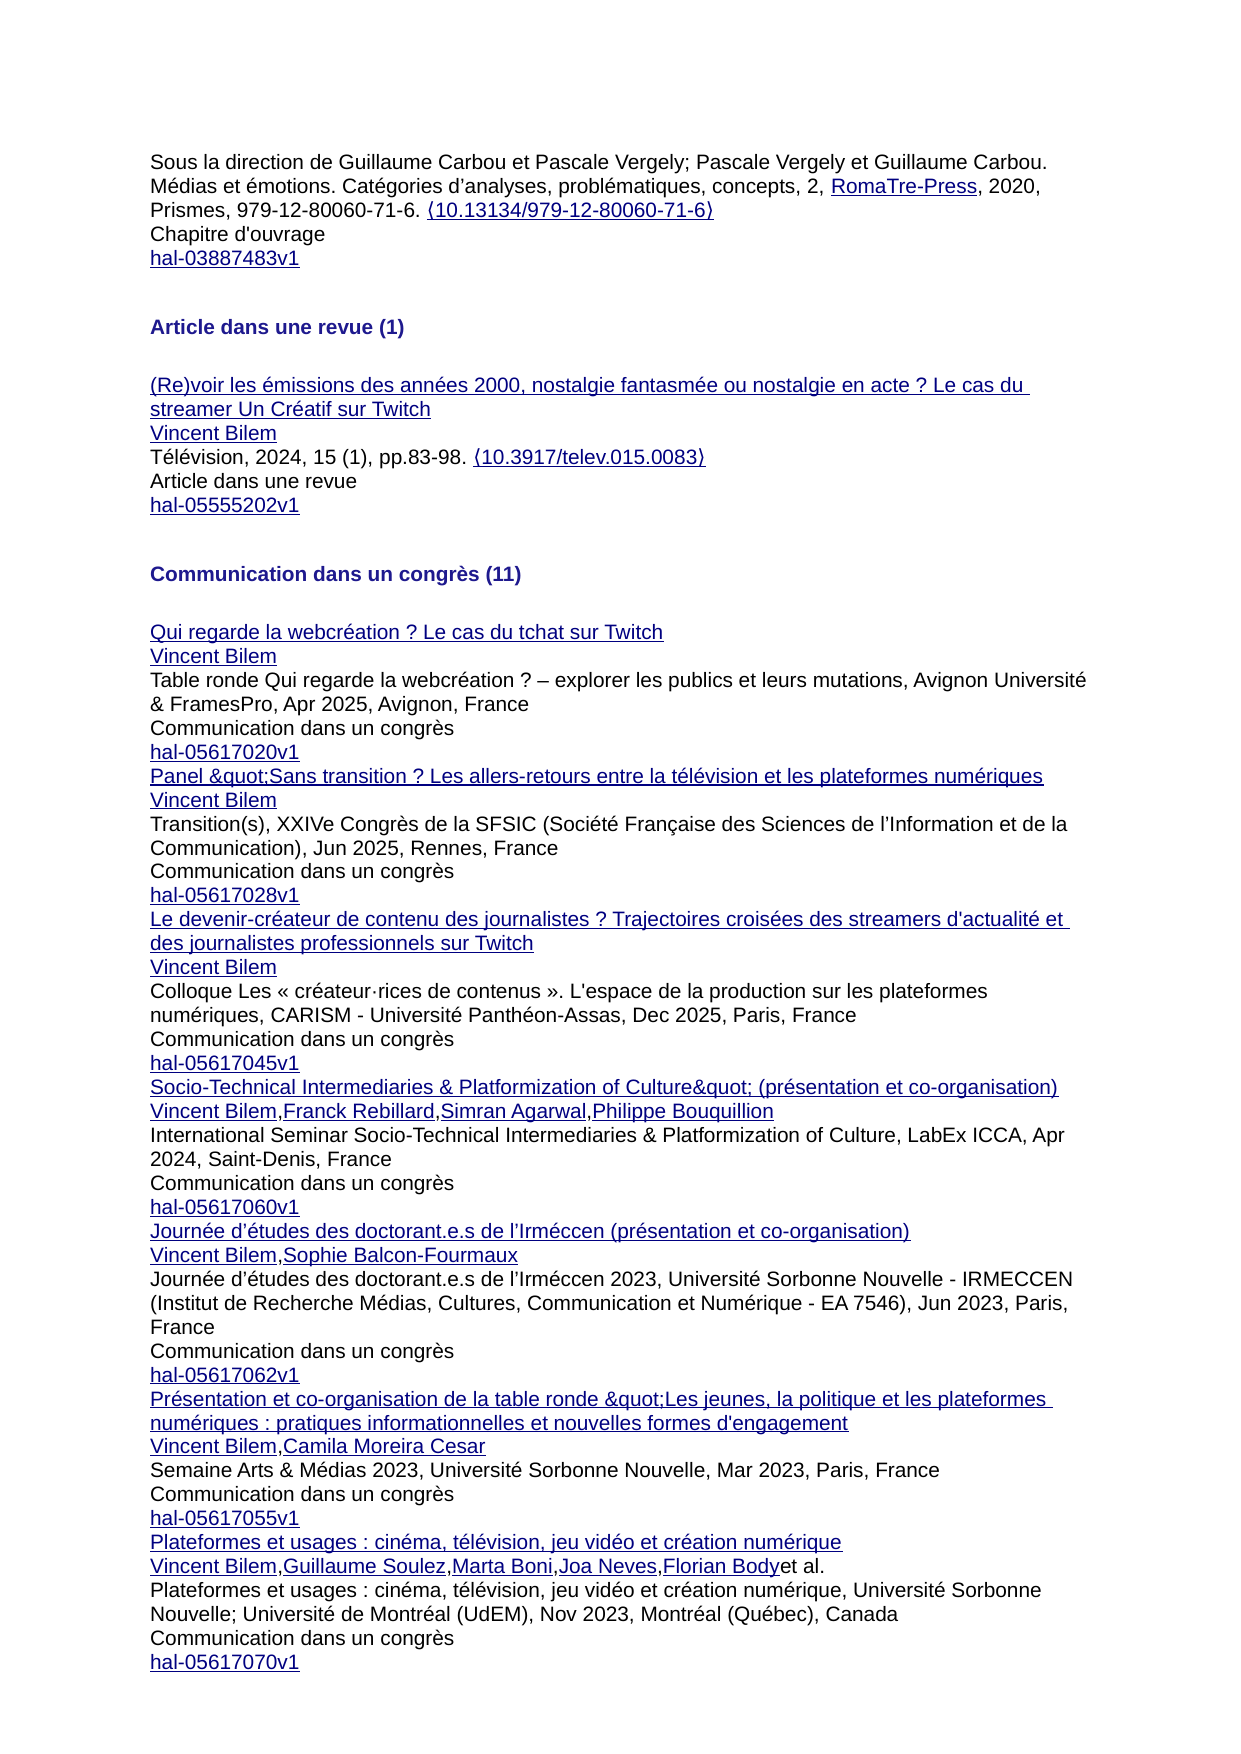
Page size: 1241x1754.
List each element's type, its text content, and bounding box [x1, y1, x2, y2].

table_header Sous la direction de Guillaume Carbou et Pascale Vergely; Pascale Vergely et Guillaume Carbou. Médias et émotions. Catégories d’analyses, problématiques, concepts, 2, RomaTre-Press, 2020, Prismes, 979-12-80060-71-6. ⟨10.13134/979-12-80060-71-6⟩ Chapitre d'ouvrage hal-03887483v1 [150, 150, 1090, 270]
table_cell Présentation et co-organisation de la table ronde &quot;Les jeunes, la politique et les plateformes numériques : pratiques informationnelles et nouvelles formes d'engagement Vincent Bilem,Camila Moreira Cesar Semaine Arts & Médias 2023, Université Sorbonne Nouvelle, Mar 2023, Paris, France Communication dans un congrès hal-05617055v1 [150, 1386, 1090, 1530]
subtitle Article dans une revue (1) [150, 314, 1090, 338]
table_cell Socio-Technical Intermediaries & Platformization of Culture&quot; (présentation et co-organisation) Vincent Bilem,Franck Rebillard,Simran Agarwal,Philippe Bouquillion International Seminar Socio-Technical Intermediaries & Platformization of Culture, LabEx ICCA, Apr 2024, Saint-Denis, France Communication dans un congrès hal-05617060v1 [150, 1075, 1090, 1219]
table_cell Journée d’études des doctorant.e.s de l’Irméccen (présentation et co-organisation) Vincent Bilem,Sophie Balcon-Fourmaux Journée d’études des doctorant.e.s de l’Irméccen 2023, Université Sorbonne Nouvelle - IRMECCEN (Institut de Recherche Médias, Cultures, Communication et Numérique - EA 7546), Jun 2023, Paris, France Communication dans un congrès hal-05617062v1 [150, 1219, 1090, 1386]
table_cell Plateformes et usages : cinéma, télévision, jeu vidéo et création numérique Vincent Bilem,Guillaume Soulez,Marta Boni,Joa Neves,Florian Bodyet al. Plateformes et usages : cinéma, télévision, jeu vidéo et création numérique, Université Sorbonne Nouvelle; Université de Montréal (UdEM), Nov 2023, Montréal (Québec), Canada Communication dans un congrès hal-05617070v1 [150, 1530, 1090, 1674]
table_cell Le devenir-créateur de contenu des journalistes ? Trajectoires croisées des streamers d'actualité et des journalistes professionnels sur Twitch Vincent Bilem Colloque Les « créateur·rices de contenus ». L'espace de la production sur les plateformes numériques, CARISM - Université Panthéon-Assas, Dec 2025, Paris, France Communication dans un congrès hal-05617045v1 [150, 907, 1090, 1075]
table_header (Re)voir les émissions des années 2000, nostalgie fantasmée ou nostalgie en acte ? Le cas du streamer Un Créatif sur Twitch Vincent Bilem Télévision, 2024, 15 (1), pp.83-98. ⟨10.3917/telev.015.0083⟩ Article dans une revue hal-05555202v1 [150, 373, 1090, 517]
table_cell Panel &quot;Sans transition ? Les allers-retours entre la télévision et les plateformes numériques Vincent Bilem Transition(s), XXIVe Congrès de la SFSIC (Société Française des Sciences de l’Information et de la Communication), Jun 2025, Rennes, France Communication dans un congrès hal-05617028v1 [150, 764, 1090, 907]
table_header Qui regarde la webcréation ? Le cas du tchat sur Twitch Vincent Bilem Table ronde Qui regarde la webcréation ? – explorer les publics et leurs mutations, Avignon Université & FramesPro, Apr 2025, Avignon, France Communication dans un congrès hal-05617020v1 [150, 620, 1090, 763]
subtitle Communication dans un congrès (11) [150, 561, 1090, 585]
